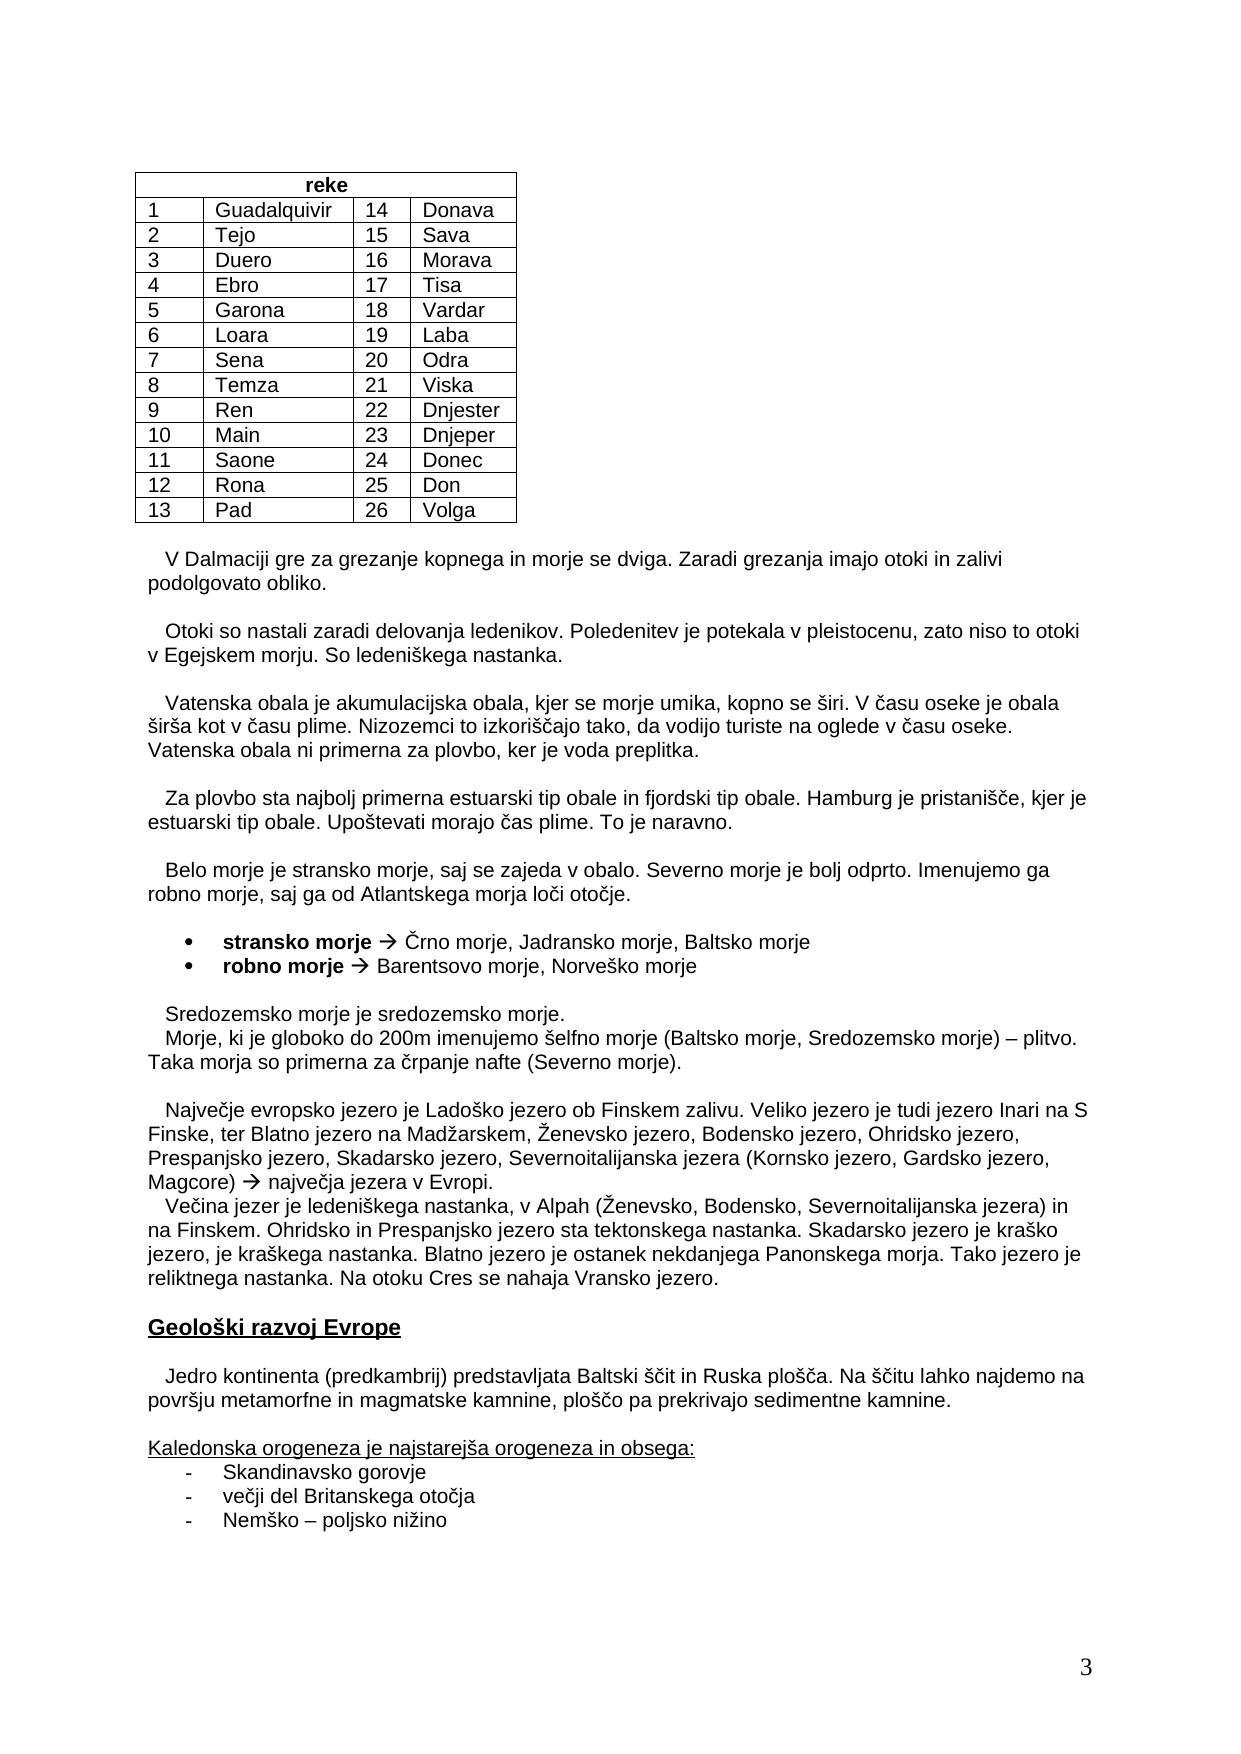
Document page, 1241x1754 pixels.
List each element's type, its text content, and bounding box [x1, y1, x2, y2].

table_cell Rona [204, 473, 353, 497]
table_cell Ebro [204, 273, 353, 297]
text Jedro kontinenta (predkambrij) predstavljata Baltski ščit in Ruska plošča. Na ščitu lahko najdemo na površju metamorfne in magmatske kamnine, ploščo pa prekrivajo sedimentne kamnine. [148, 1364, 1093, 1412]
table_cell 26 [354, 498, 410, 522]
table_cell Pad [204, 498, 353, 522]
text Največje evropsko jezero je Ladoško jezero ob Finskem zalivu. Veliko jezero je tudi jezero Inari na S Finske, ter Blatno jezero na Madžarskem, Ženevsko jezero, Bodensko jezero, Ohridsko jezero, Prespanjsko jezero, Skadarsko jezero, Severnoitalijanska jezera (Kornsko jezero, Gardsko jezero, Magcore)  največja jezera v Evropi. [148, 1098, 1093, 1194]
table_cell 20 [354, 348, 410, 372]
table_cell 11 [136, 448, 203, 472]
table_cell 6 [136, 323, 203, 347]
table_cell Viska [411, 373, 516, 397]
table_cell 14 [354, 198, 410, 222]
table_cell Tejo [204, 223, 353, 247]
list robno morje  Barentsovo morje, Norveško morje [185, 954, 1093, 978]
table_cell 25 [354, 473, 410, 497]
table_cell Garona [204, 298, 353, 322]
table_cell 12 [136, 473, 203, 497]
table_cell 4 [136, 273, 203, 297]
table_cell Saone [204, 448, 353, 472]
table_cell Donava [411, 198, 516, 222]
table_cell Tisa [411, 273, 516, 297]
table_cell Dnjeper [411, 423, 516, 447]
text Večina jezer je ledeniškega nastanka, v Alpah (Ženevsko, Bodensko, Severnoitalijanska jezera) in na Finskem. Ohridsko in Prespanjsko jezero sta tektonskega nastanka. Skadarsko jezero je kraško jezero, je kraškega nastanka. Blatno jezero je ostanek nekdanjega Panonskega morja. Tako jezero je reliktnega nastanka. Na otoku Cres se nahaja Vransko jezero. [148, 1194, 1093, 1289]
table_cell Ren [204, 398, 353, 422]
table_cell 21 [354, 373, 410, 397]
table_cell 24 [354, 448, 410, 472]
text Geološki razvoj Evrope [148, 1313, 1093, 1340]
table_cell Sava [411, 223, 516, 247]
table_cell Vardar [411, 298, 516, 322]
table_cell 17 [354, 273, 410, 297]
text Belo morje je stransko morje, saj se zajeda v obalo. Severno morje je bolj odprto. Imenujemo ga robno morje, saj ga od Atlantskega morja loči otočje. [148, 858, 1093, 906]
table_cell 18 [354, 298, 410, 322]
table_cell Don [411, 473, 516, 497]
table_cell Odra [411, 348, 516, 372]
table_cell 9 [136, 398, 203, 422]
list Skandinavsko gorovje [185, 1460, 1093, 1484]
table_cell Temza [204, 373, 353, 397]
table_cell 8 [136, 373, 203, 397]
list večji del Britanskega otočja [185, 1484, 1093, 1508]
table_cell Morava [411, 248, 516, 272]
table_cell Duero [204, 248, 353, 272]
table_cell Loara [204, 323, 353, 347]
text Sredozemsko morje je sredozemsko morje. [148, 1002, 1093, 1026]
table_cell Guadalquivir [204, 198, 353, 222]
table_cell 1 [136, 198, 203, 222]
table_cell Dnjester [411, 398, 516, 422]
table_cell 19 [354, 323, 410, 347]
text Kaledonska orogeneza je najstarejša orogeneza in obsega: [148, 1436, 1093, 1460]
table_cell 7 [136, 348, 203, 372]
table_cell 2 [136, 223, 203, 247]
text Morje, ki je globoko do 200m imenujemo šelfno morje (Baltsko morje, Sredozemsko morje) – plitvo. Taka morja so primerna za črpanje nafte (Severno morje). [148, 1026, 1093, 1074]
table_cell Main [204, 423, 353, 447]
list Nemško – poljsko nižino [185, 1508, 1093, 1532]
table_cell 22 [354, 398, 410, 422]
table_cell 15 [354, 223, 410, 247]
table_cell 5 [136, 298, 203, 322]
table_cell 13 [136, 498, 203, 522]
text Vatenska obala je akumulacijska obala, kjer se morje umika, kopno se širi. V času oseke je obala širša kot v času plime. Nizozemci to izkoriščajo tako, da vodijo turiste na oglede v času oseke. Vatenska obala ni primerna za plovbo, ker je voda preplitka. [148, 690, 1093, 762]
table_cell 3 [136, 248, 203, 272]
table_cell Donec [411, 448, 516, 472]
table_cell 23 [354, 423, 410, 447]
text Za plovbo sta najbolj primerna estuarski tip obale in fjordski tip obale. Hamburg je pristanišče, kjer je estuarski tip obale. Upoštevati morajo čas plime. To je naravno. [148, 786, 1093, 834]
table_cell 10 [136, 423, 203, 447]
table_cell 16 [354, 248, 410, 272]
list stransko morje  Črno morje, Jadransko morje, Baltsko morje [185, 930, 1093, 954]
table_cell Volga [411, 498, 516, 522]
table_cell Sena [204, 348, 353, 372]
table_cell Laba [411, 323, 516, 347]
text V Dalmaciji gre za grezanje kopnega in morje se dviga. Zaradi grezanja imajo otoki in zalivi podolgovato obliko. [148, 547, 1093, 594]
table_header reke [136, 173, 516, 197]
text Otoki so nastali zaradi delovanja ledenikov. Poledenitev je potekala v pleistocenu, zato niso to otoki v Egejskem morju. So ledeniškega nastanka. [148, 618, 1093, 666]
